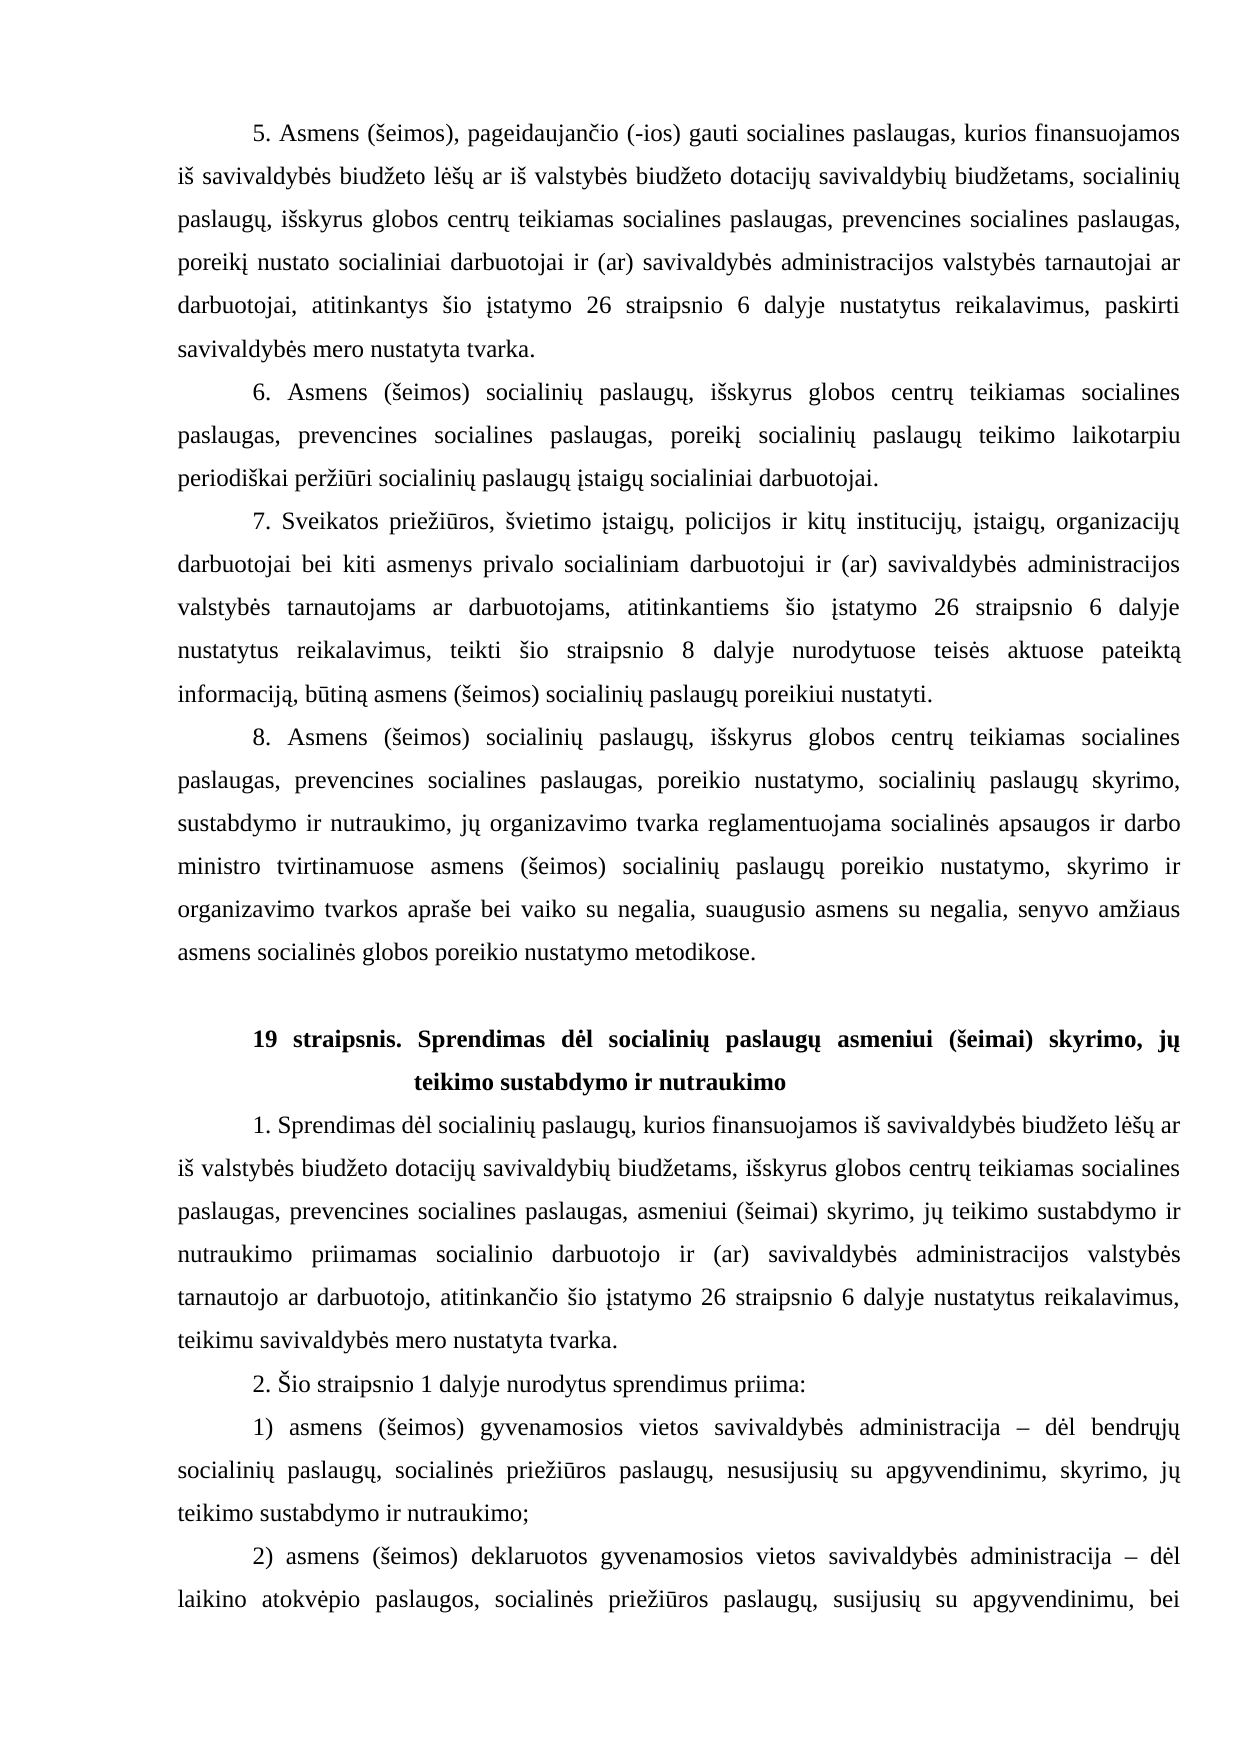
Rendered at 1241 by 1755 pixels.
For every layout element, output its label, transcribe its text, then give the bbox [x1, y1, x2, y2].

text 5. Asmens (šeimos), pageidaujančio (-ios) gauti socialines paslaugas, kurios finansuojamos iš savivaldybės biudžeto lėšų ar iš valstybės biudžeto dotacijų savivaldybių biudžetams, socialinių paslaugų, išskyrus globos centrų teikiamas socialines paslaugas, prevencines socialines paslaugas, poreikį nustato socialiniai darbuotojai ir (ar) savivaldybės administracijos valstybės tarnautojai ar darbuotojai, atitinkantys šio įstatymo 26 straipsnio 6 dalyje nustatytus reikalavimus, paskirti savivaldybės mero nustatyta tvarka. [177, 118, 1181, 362]
text 7. Sveikatos priežiūros, švietimo įstaigų, policijos ir kitų institucijų, įstaigų, organizacijų darbuotojai bei kiti asmenys privalo socialiniam darbuotojui ir (ar) savivaldybės administracijos valstybės tarnautojams ar darbuotojams, atitinkantiems šio įstatymo 26 straipsnio 6 dalyje nustatytus reikalavimus, teikti šio straipsnio 8 dalyje nurodytuose teisės aktuose pateiktą informaciją, būtiną asmens (šeimos) socialinių paslaugų poreikiui nustatyti. [177, 506, 1181, 707]
text 2) asmens (šeimos) deklaruotos gyvenamosios vietos savivaldybės administracija – dėl laikino atokvėpio paslaugos, socialinės priežiūros paslaugų, susijusių su apgyvendinimu, bei [177, 1541, 1181, 1613]
text 1. Sprendimas dėl socialinių paslaugų, kurios finansuojamos iš savivaldybės biudžeto lėšų ar iš valstybės biudžeto dotacijų savivaldybių biudžetams, išskyrus globos centrų teikiamas socialines paslaugas, prevencines socialines paslaugas, asmeniui (šeimai) skyrimo, jų teikimo sustabdymo ir nutraukimo priimamas socialinio darbuotojo ir (ar) savivaldybės administracijos valstybės tarnautojo ar darbuotojo, atitinkančio šio įstatymo 26 straipsnio 6 dalyje nustatytus reikalavimus, teikimu savivaldybės mero nustatyta tvarka. [177, 1110, 1181, 1354]
text 2. Šio straipsnio 1 dalyje nurodytus sprendimus priima: [177, 1369, 1181, 1397]
text 19 straipsnis. Sprendimas dėl socialinių paslaugų asmeniui (šeimai) skyrimo, jų teikimo sustabdymo ir nutraukimo [252, 1024, 1181, 1096]
text 8. Asmens (šeimos) socialinių paslaugų, išskyrus globos centrų teikiamas socialines paslaugas, prevencines socialines paslaugas, poreikio nustatymo, socialinių paslaugų skyrimo, sustabdymo ir nutraukimo, jų organizavimo tvarka reglamentuojama socialinės apsaugos ir darbo ministro tvirtinamuose asmens (šeimos) socialinių paslaugų poreikio nustatymo, skyrimo ir organizavimo tvarkos apraše bei vaiko su negalia, suaugusio asmens su negalia, senyvo amžiaus asmens socialinės globos poreikio nustatymo metodikose. [177, 722, 1181, 966]
text 1) asmens (šeimos) gyvenamosios vietos savivaldybės administracija – dėl bendrųjų socialinių paslaugų, socialinės priežiūros paslaugų, nesusijusių su apgyvendinimu, skyrimo, jų teikimo sustabdymo ir nutraukimo; [177, 1412, 1181, 1527]
text 6. Asmens (šeimos) socialinių paslaugų, išskyrus globos centrų teikiamas socialines paslaugas, prevencines socialines paslaugas, poreikį socialinių paslaugų teikimo laikotarpiu periodiškai peržiūri socialinių paslaugų įstaigų socialiniai darbuotojai. [177, 377, 1181, 492]
